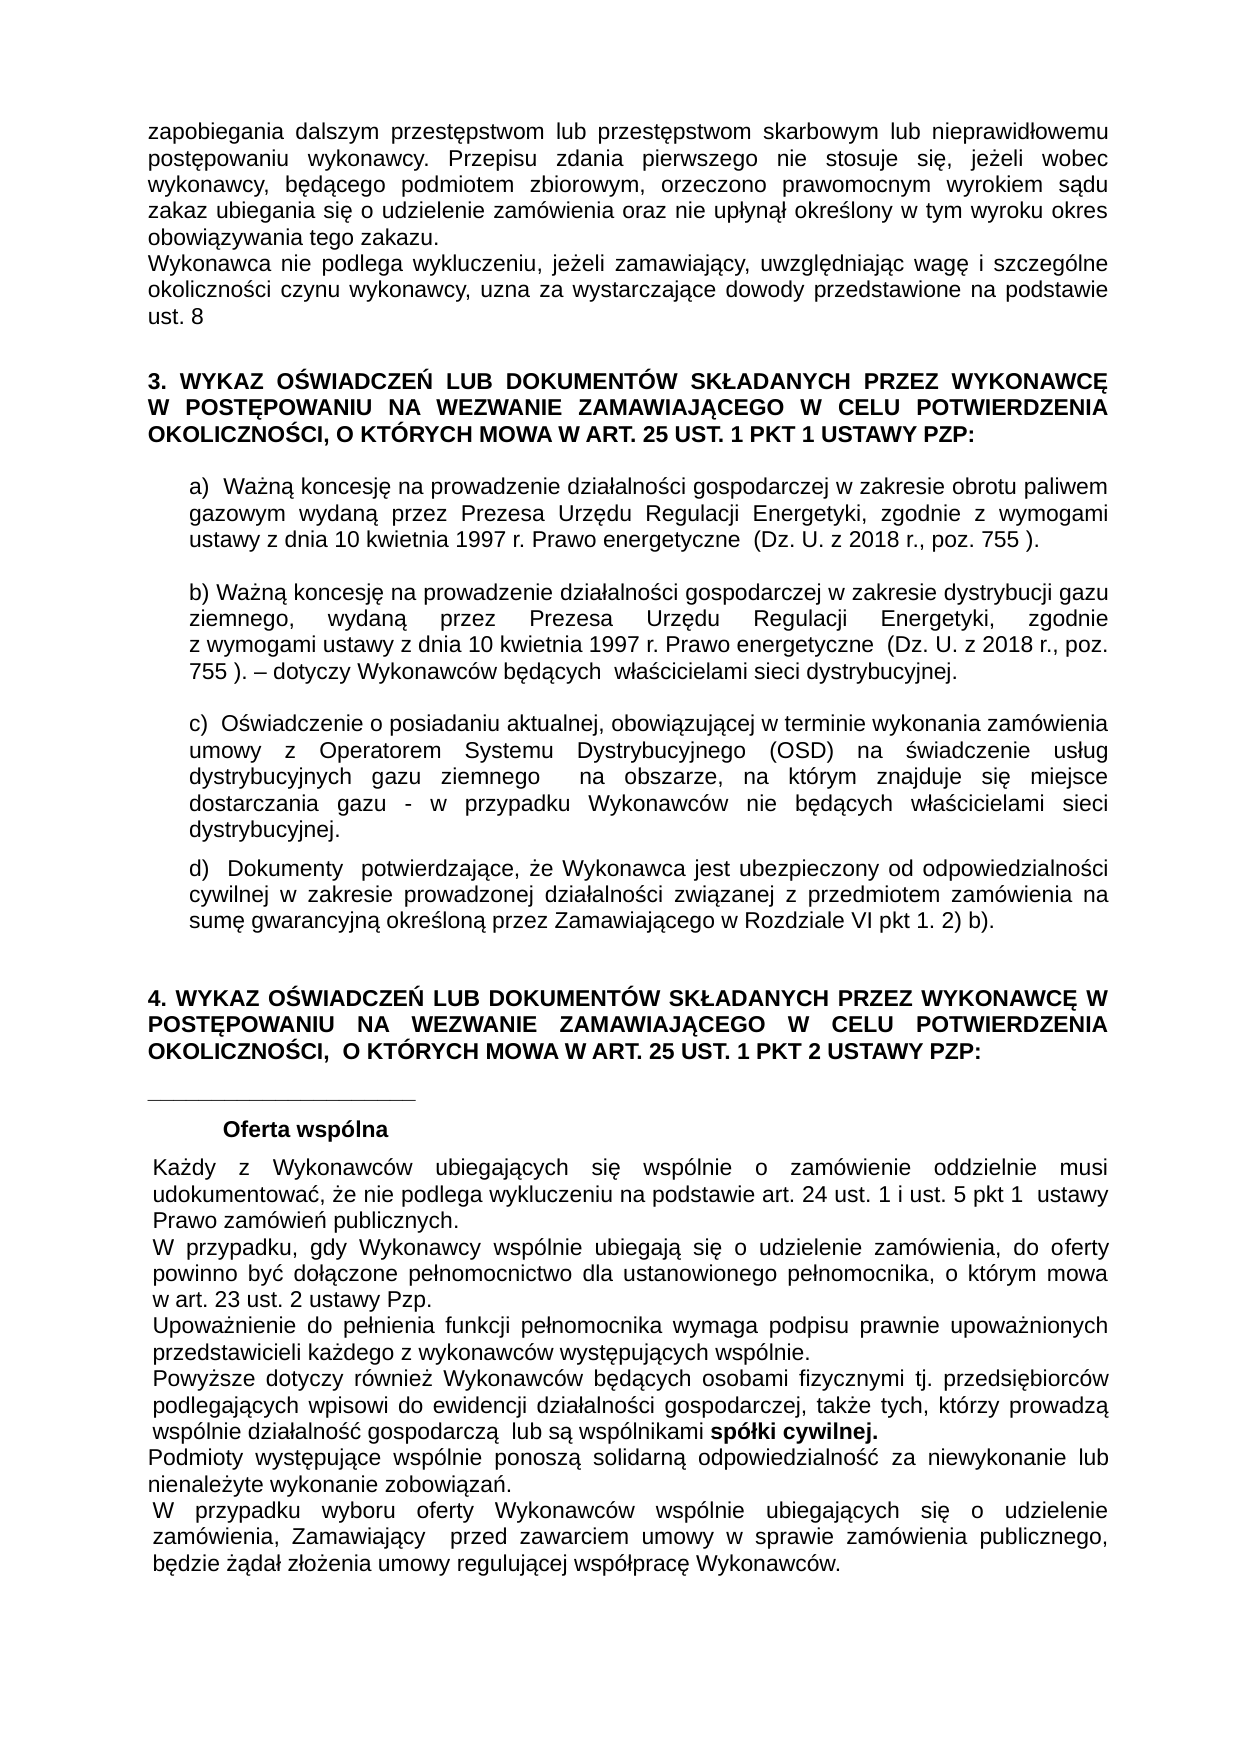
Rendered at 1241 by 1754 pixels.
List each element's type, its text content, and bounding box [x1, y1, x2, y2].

text W przypadku wyboru oferty Wykonawców wspólnie ubiegających się o udzielenie zamówienia, Zamawiający przed zawarciem umowy w sprawie zamówienia publicznego, będzie żądał złożenia umowy regulującej współpracę Wykonawców. [152, 1497, 1109, 1576]
text zapobiegania dalszym przestępstwom lub przestępstwom skarbowym lub nieprawidłowemu postępowaniu wykonawcy. Przepisu zdania pierwszego nie stosuje się, jeżeli wobec wykonawcy, będącego podmiotem zbiorowym, orzeczono prawomocnym wyrokiem sądu zakaz ubiegania się o udzielenie zamówienia oraz nie upłynął określony w tym wyroku okres obowiązywania tego zakazu. [148, 118, 1109, 250]
list a) Ważną koncesję na prowadzenie działalności gospodarczej w zakresie obrotu paliwem gazowym wydaną przez Prezesa Urzędu Regulacji Energetyki, zgodnie z wymogami ustawy z dnia 10 kwietnia 1997 r. Prawo energetyczne (Dz. U. z 2018 r., poz. 755 ). [148, 473, 1109, 552]
text Każdy z Wykonawców ubiegających się wspólnie o zamówienie oddzielnie musi udokumentować, że nie podlega wykluczeniu na podstawie art. 24 ust. 1 i ust. 5 pkt 1 ustawy Prawo zamówień publicznych. [152, 1154, 1109, 1233]
text Podmioty występujące wspólnie ponoszą solidarną odpowiedzialność za niewykonanie lub nienależyte wykonanie zobowiązań. [148, 1444, 1109, 1497]
list d) Dokumenty potwierdzające, że Wykonawca jest ubezpieczony od odpowiedzialności cywilnej w zakresie prowadzonej działalności związanej z przedmiotem zamówienia na sumę gwarancyjną określoną przez Zamawiającego w Rozdziale VI pkt 1. 2) b). [148, 855, 1109, 934]
list b) Ważną koncesję na prowadzenie działalności gospodarczej w zakresie dystrybucji gazu ziemnego, wydaną przez Prezesa Urzędu Regulacji Energetyki, zgodnie z wymogami ustawy z dnia 10 kwietnia 1997 r. Prawo energetyczne (Dz. U. z 2018 r., poz. 755 ). – dotyczy Wykonawców będących właścicielami sieci dystrybucyjnej. [148, 579, 1109, 684]
text Oferta wspólna [223, 1116, 1109, 1142]
text Wykonawca nie podlega wykluczeniu, jeżeli zamawiający, uwzględniając wagę i szczególne okoliczności czynu wykonawcy, uzna za wystarczające dowody przedstawione na podstawie ust. 8 [148, 250, 1109, 329]
text _____________________ [148, 1077, 1109, 1103]
text W przypadku, gdy Wykonawcy wspólnie ubiegają się o udzielenie zamówienia, do oferty powinno być dołączone pełnomocnictwo dla ustanowionego pełnomocnika, o którym mowa w art. 23 ust. 2 ustawy Pzp. [152, 1233, 1109, 1312]
text 3. WYKAZ OŚWIADCZEŃ LUB DOKUMENTÓW SKŁADANYCH PRZEZ WYKONAWCĘ W POSTĘPOWANIU NA WEZWANIE ZAMAWIAJĄCEGO W CELU POTWIERDZENIA OKOLICZNOŚCI, O KTÓRYCH MOWA W ART. 25 UST. 1 PKT 1 USTAWY PZP: [148, 368, 1109, 447]
list c) Oświadczenie o posiadaniu aktualnej, obowiązującej w terminie wykonania zamówienia umowy z Operatorem Systemu Dystrybucyjnego (OSD) na świadczenie usług dystrybucyjnych gazu ziemnego na obszarze, na którym znajduje się miejsce dostarczania gazu - w przypadku Wykonawców nie będących właścicielami sieci dystrybucyjnej. [148, 710, 1109, 842]
text 4. WYKAZ OŚWIADCZEŃ LUB DOKUMENTÓW SKŁADANYCH PRZEZ WYKONAWCĘ W POSTĘPOWANIU NA WEZWANIE ZAMAWIAJĄCEGO W CELU POTWIERDZENIA OKOLICZNOŚCI, O KTÓRYCH MOWA W ART. 25 UST. 1 PKT 2 USTAWY PZP: [148, 985, 1109, 1064]
text Upoważnienie do pełnienia funkcji pełnomocnika wymaga podpisu prawnie upoważnionych przedstawicieli każdego z wykonawców występujących wspólnie. [152, 1312, 1109, 1365]
text Powyższe dotyczy również Wykonawców będących osobami fizycznymi tj. przedsiębiorców podlegających wpisowi do ewidencji działalności gospodarczej, także tych, którzy prowadzą wspólnie działalność gospodarczą lub są wspólnikami spółki cywilnej. [152, 1365, 1109, 1444]
